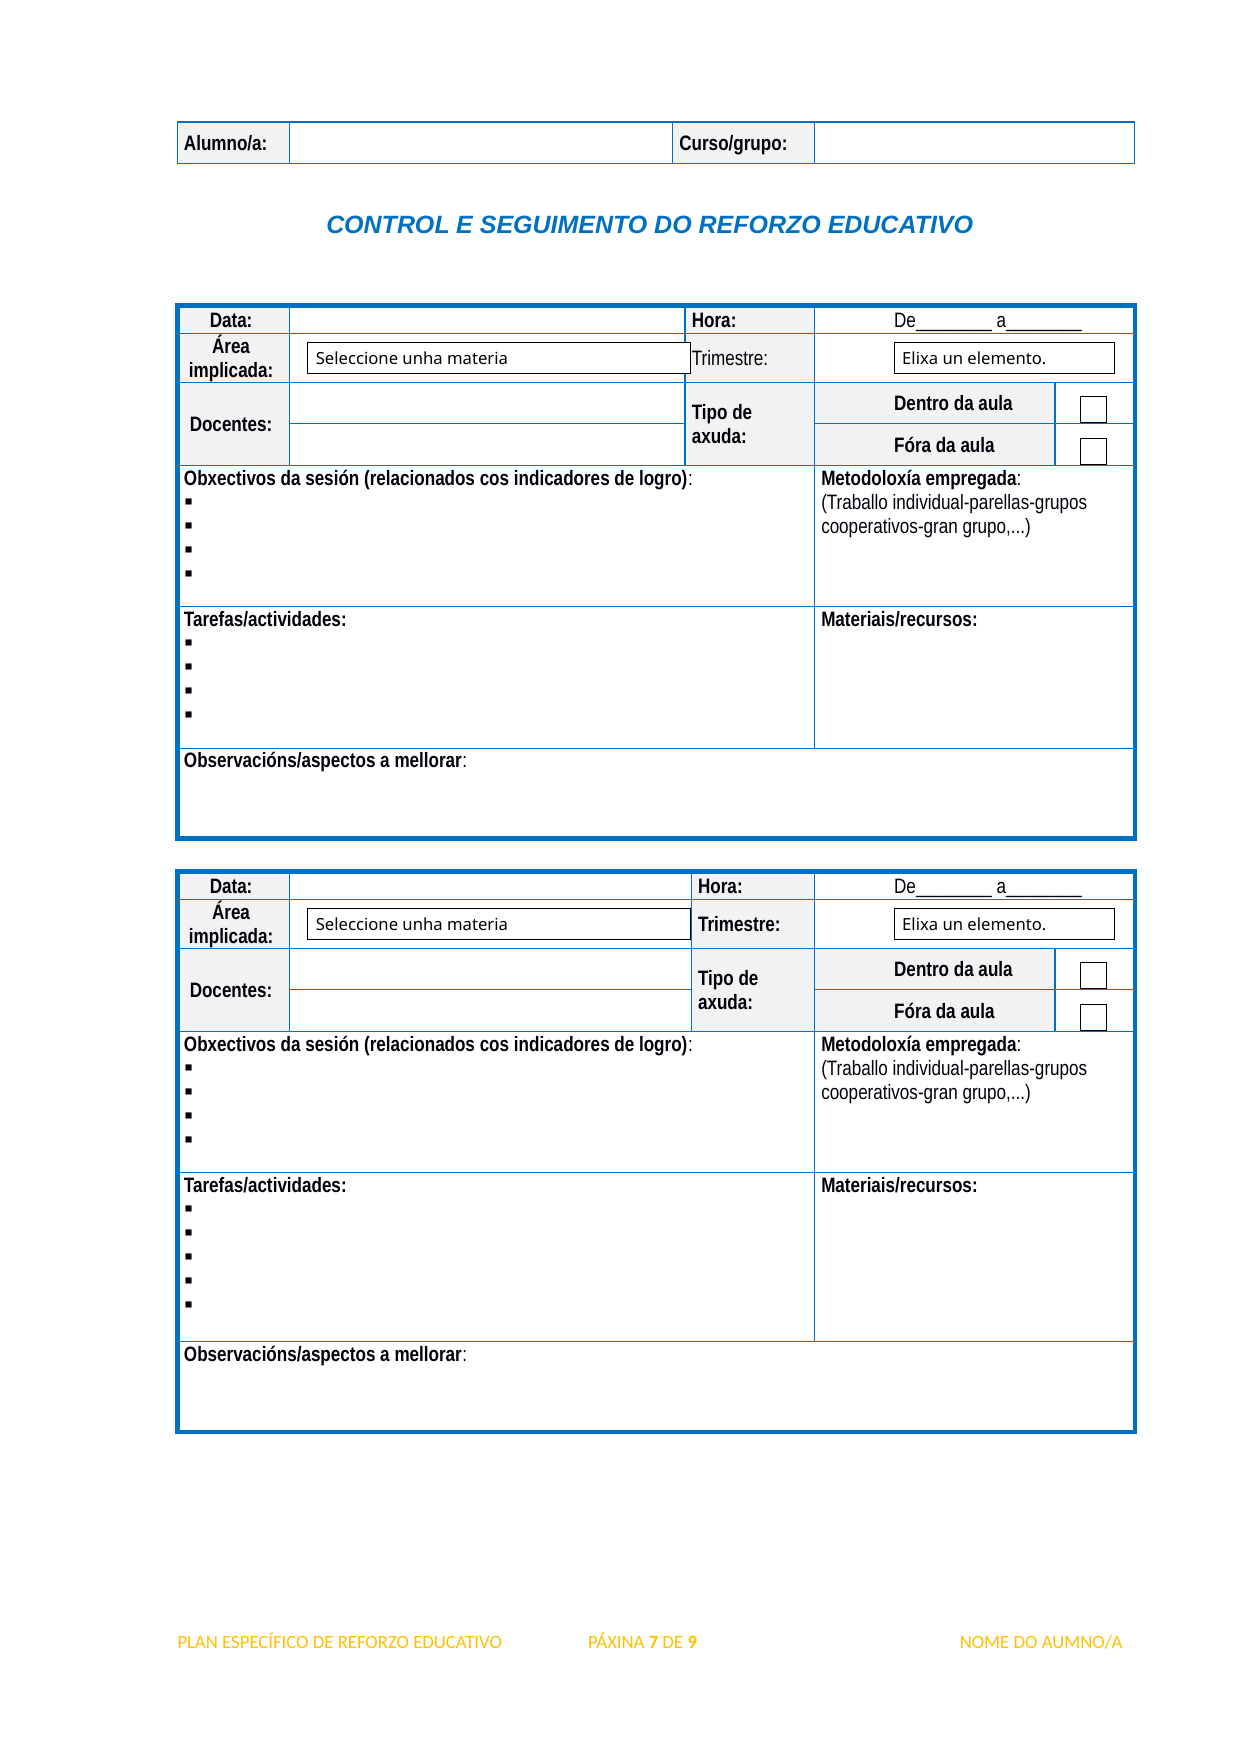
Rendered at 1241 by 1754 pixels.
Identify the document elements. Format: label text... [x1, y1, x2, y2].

table_header [290, 123, 672, 163]
table_header Data: [180, 874, 289, 899]
table_cell [1081, 1005, 1106, 1030]
table_cell Docentes: [180, 949, 289, 1031]
table_cell [815, 900, 1133, 948]
table_cell Observacións/aspectos a mellorar: [180, 1342, 1133, 1429]
table_header De________ a________ [815, 874, 1133, 899]
table_cell [290, 424, 684, 465]
table_header [290, 874, 691, 899]
table_cell [290, 900, 691, 948]
table_cell [815, 334, 1133, 382]
table_header [815, 123, 1134, 163]
text control e seguimento do reforzo educativo [177, 211, 1122, 239]
table_cell [1081, 963, 1106, 988]
table_cell [1056, 424, 1133, 465]
table_cell Fóra da aula [815, 424, 1054, 465]
table_cell Materiais/recursos: [815, 607, 1133, 747]
table_cell Observacións/aspectos a mellorar: [180, 749, 1133, 836]
table_header Curso/grupo: [673, 123, 814, 163]
table_cell Tipo de axuda: [686, 383, 814, 465]
table_cell Área implicada: [180, 334, 289, 382]
table_cell Dentro da aula [815, 949, 1054, 989]
table_cell Trimestre: [692, 900, 814, 948]
table_cell Dentro da aula [815, 383, 1054, 423]
table_cell Metodoloxía empregada: (Traballo individual-parellas-grupos cooperativos-gran grupo,...) [815, 1032, 1133, 1172]
table_header Data: [180, 308, 289, 333]
table_header [290, 308, 684, 333]
table_header Alumno/a: [178, 123, 289, 163]
table_cell Metodoloxía empregada: (Traballo individual-parellas-grupos cooperativos-gran grupo,...) [815, 466, 1133, 606]
table_header Hora: [692, 874, 814, 899]
table_cell [290, 990, 691, 1031]
table_cell [290, 334, 684, 382]
table_cell [1081, 439, 1106, 464]
table_cell [1056, 949, 1133, 989]
table_header De________ a________ [815, 308, 1133, 333]
table_cell [1056, 990, 1133, 1031]
table_cell Tarefas/actividades: [180, 607, 814, 747]
table_cell [290, 383, 684, 423]
table_header Hora: [686, 308, 814, 333]
table_cell Área implicada: [180, 900, 289, 948]
table_cell [1056, 383, 1133, 423]
table_cell Docentes: [180, 383, 289, 465]
table_cell [1081, 397, 1106, 422]
table_cell Materiais/recursos: [815, 1173, 1133, 1341]
table_cell Tarefas/actividades: [180, 1173, 814, 1341]
table_cell Trimestre: [686, 334, 814, 382]
table_cell Fóra da aula [815, 990, 1054, 1031]
table_cell Obxectivos da sesión (relacionados cos indicadores de logro): [180, 466, 814, 606]
table_cell Tipo de axuda: [692, 949, 814, 1031]
table_cell Obxectivos da sesión (relacionados cos indicadores de logro): [180, 1032, 814, 1172]
table_cell [290, 949, 691, 989]
